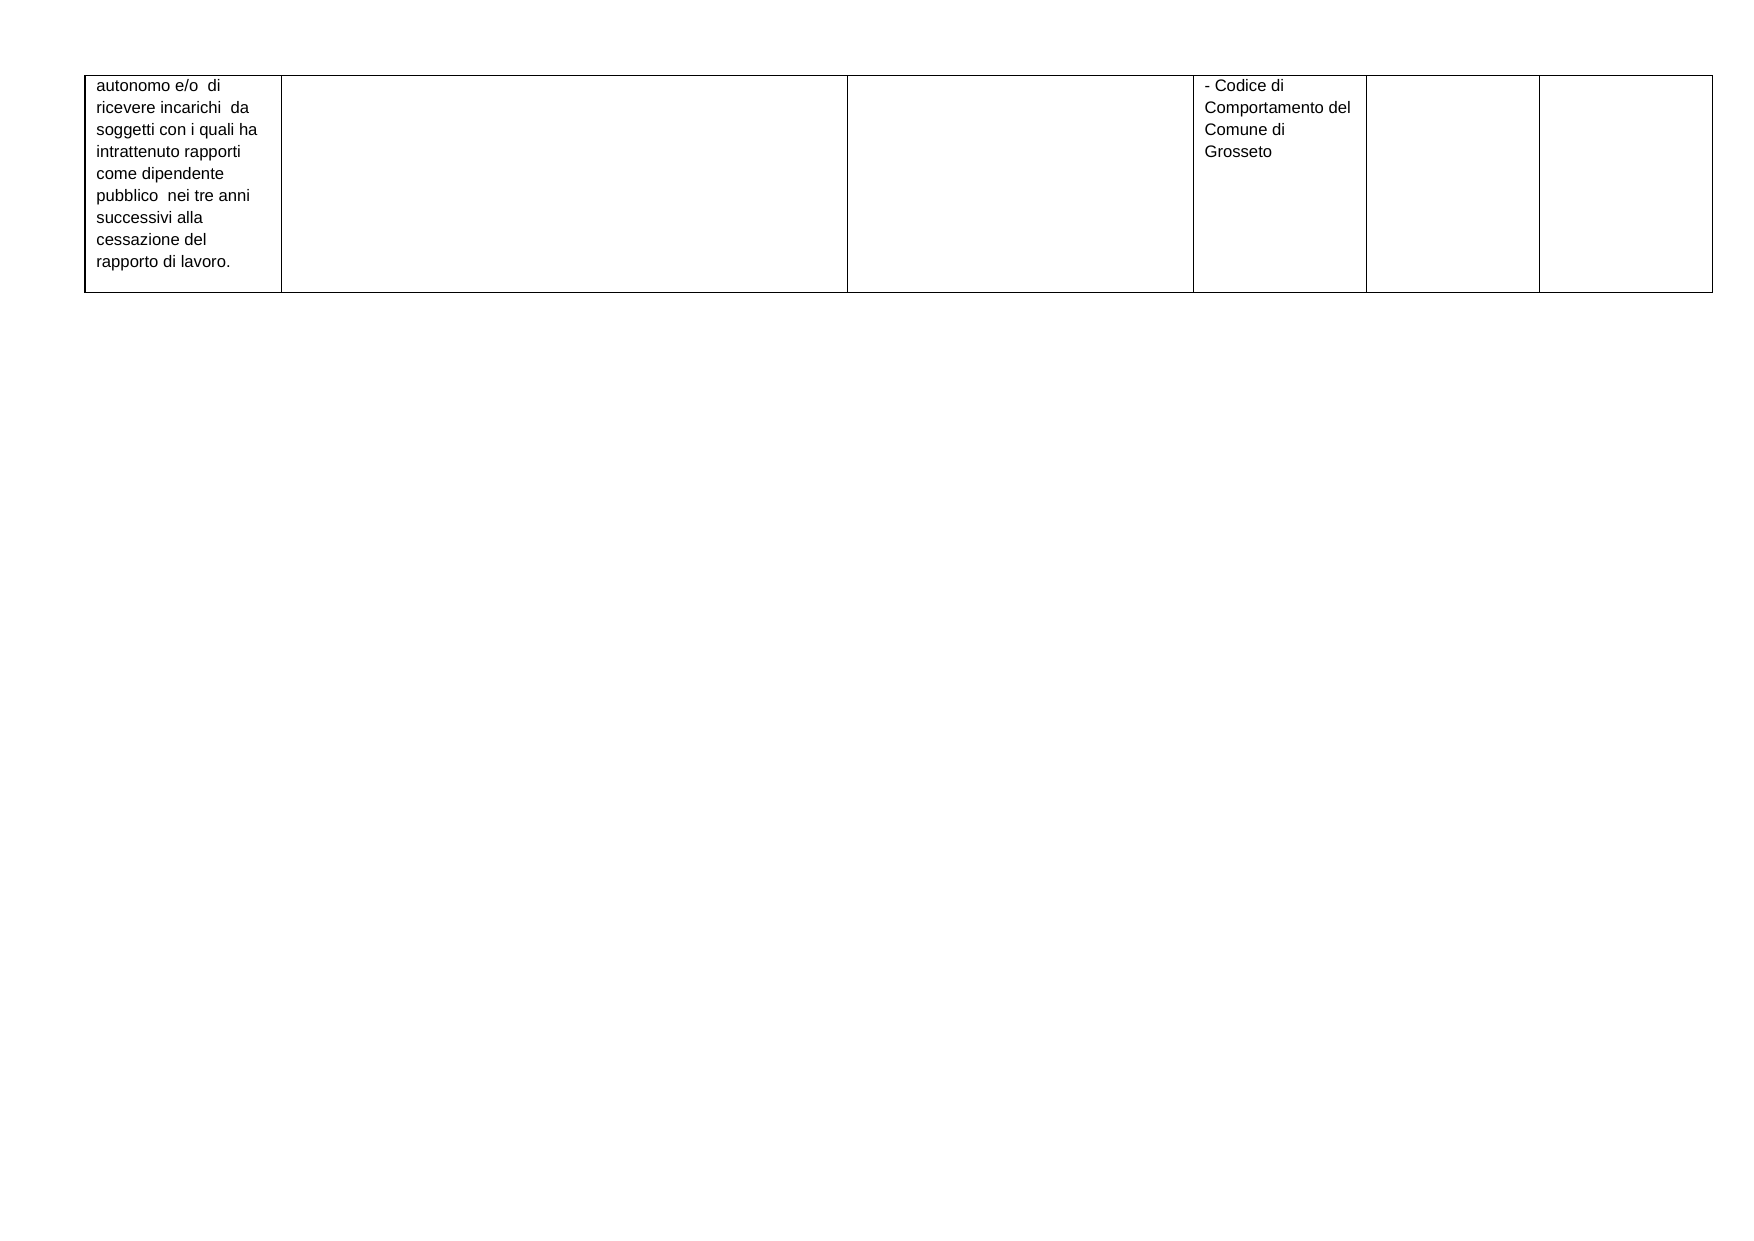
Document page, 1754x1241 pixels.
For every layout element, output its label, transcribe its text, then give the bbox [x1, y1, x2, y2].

table_cell [282, 76, 847, 292]
table_cell [1540, 76, 1712, 292]
table_cell [848, 76, 1193, 292]
table_cell - Codice di Comportamento del Comune di Grosseto [1194, 76, 1366, 292]
table_cell [1367, 76, 1539, 292]
table_cell autonomo e/o di ricevere incarichi da soggetti con i quali ha intrattenuto rapporti come dipendente pubblico nei tre anni successivi alla cessazione del rapporto di lavoro. [86, 76, 281, 292]
